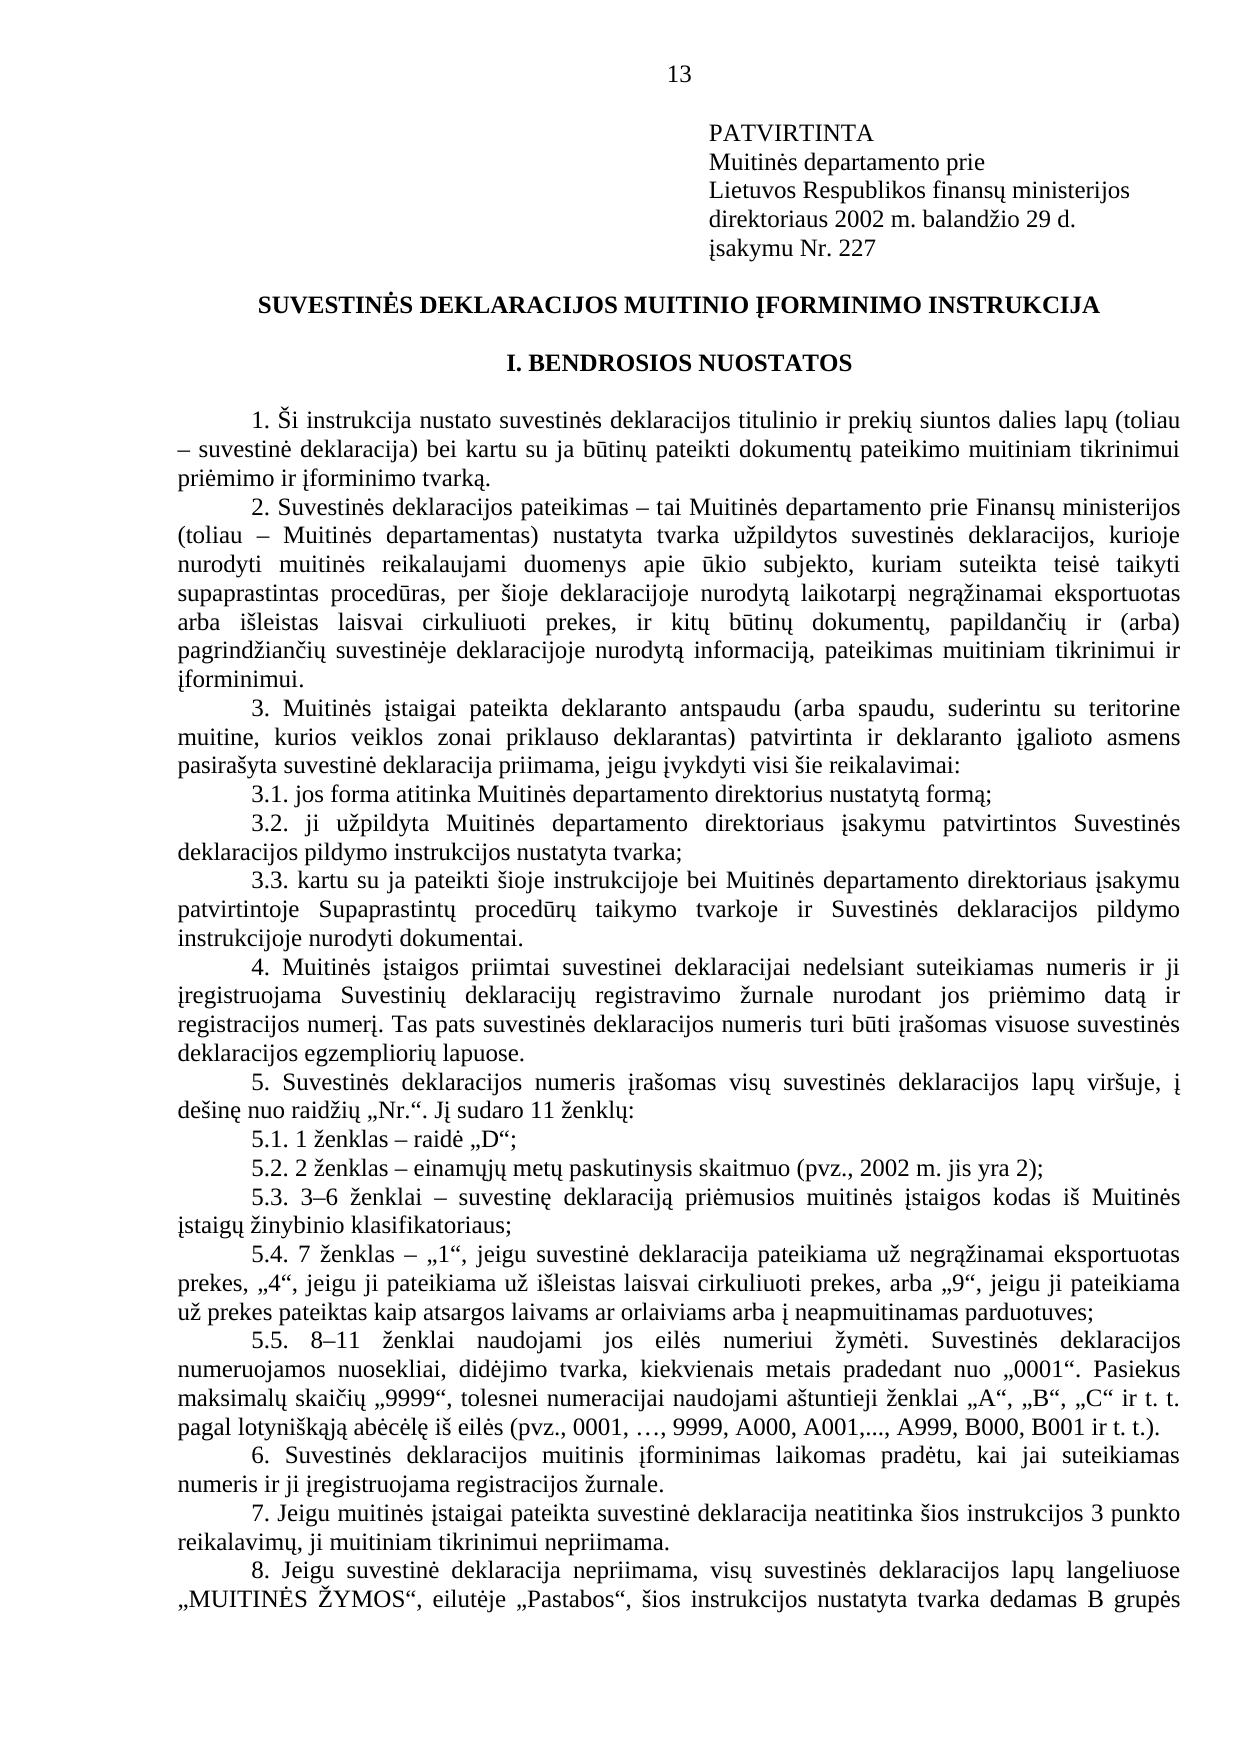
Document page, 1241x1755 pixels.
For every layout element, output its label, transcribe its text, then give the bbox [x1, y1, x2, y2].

text 3.1. jos forma atitinka Muitinės departamento direktorius nustatytą formą; [177, 779, 1181, 808]
text 7. Jeigu muitinės įstaigai pateikta suvestinė deklaracija neatitinka šios instrukcijos 3 punkto reikalavimų, ji muitiniam tikrinimui nepriimama. [177, 1498, 1181, 1556]
text 5.4. 7 ženklas – „1“, jeigu suvestinė deklaracija pateikiama už negrąžinamai eksportuotas prekes, „4“, jeigu ji pateikiama už išleistas laisvai cirkuliuoti prekes, arba „9“, jeigu ji pateikiama už prekes pateiktas kaip atsargos laivams ar orlaiviams arba į neapmuitinamas parduotuves; [177, 1239, 1181, 1326]
text 1. Ši instrukcija nustato suvestinės deklaracijos titulinio ir prekių siuntos dalies lapų (toliau – suvestinė deklaracija) bei kartu su ja būtinų pateikti dokumentų pateikimo muitiniam tikrinimui priėmimo ir įforminimo tvarką. [177, 406, 1181, 492]
text I. BENDROSIOS NUOSTATOS [177, 348, 1181, 377]
text 5.5. 8–11 ženklai naudojami jos eilės numeriui žymėti. Suvestinės deklaracijos numeruojamos nuosekliai, didėjimo tvarka, kiekvienais metais pradedant nuo „0001“. Pasiekus maksimalų skaičių „9999“, tolesnei numeracijai naudojami aštuntieji ženklai „A“, „B“, „C“ ir t. t. pagal lotyniškąją abėcėlę iš eilės (pvz., 0001, …, 9999, A000, A001,..., A999, B000, B001 ir t. t.). [177, 1326, 1181, 1441]
text 3.2. ji užpildyta Muitinės departamento direktoriaus įsakymu patvirtintos Suvestinės deklaracijos pildymo instrukcijos nustatyta tvarka; [177, 808, 1181, 866]
text direktoriaus 2002 m. balandžio 29 d. [709, 204, 1181, 233]
text 5.1. 1 ženklas – raidė „D“; [177, 1124, 1181, 1153]
text Muitinės departamento prie [709, 147, 1181, 176]
text SUVESTINĖS DEKLARACIJOS MUITINIO ĮFORMINIMO INSTRUKCIJA [177, 291, 1181, 319]
text 5. Suvestinės deklaracijos numeris įrašomas visų suvestinės deklaracijos lapų viršuje, į dešinę nuo raidžių „Nr.“. Jį sudaro 11 ženklų: [177, 1067, 1181, 1124]
text įsakymu Nr. 227 [709, 233, 1181, 262]
text PATVIRTINTA [709, 118, 1181, 147]
text 5.3. 3–6 ženklai – suvestinę deklaraciją priėmusios muitinės įstaigos kodas iš Muitinės įstaigų žinybinio klasifikatoriaus; [177, 1182, 1181, 1239]
text Lietuvos Respublikos finansų ministerijos [709, 176, 1181, 204]
text 8. Jeigu suvestinė deklaracija nepriimama, visų suvestinės deklaracijos lapų langeliuose „MUITINĖS ŽYMOS“, eilutėje „Pastabos“, šios instrukcijos nustatyta tvarka dedamas B grupės [177, 1556, 1181, 1613]
text 3.3. kartu su ja pateikti šioje instrukcijoje bei Muitinės departamento direktoriaus įsakymu patvirtintoje Supaprastintų procedūrų taikymo tvarkoje ir Suvestinės deklaracijos pildymo instrukcijoje nurodyti dokumentai. [177, 866, 1181, 952]
text 4. Muitinės įstaigos priimtai suvestinei deklaracijai nedelsiant suteikiamas numeris ir ji įregistruojama Suvestinių deklaracijų registravimo žurnale nurodant jos priėmimo datą ir registracijos numerį. Tas pats suvestinės deklaracijos numeris turi būti įrašomas visuose suvestinės deklaracijos egzempliorių lapuose. [177, 952, 1181, 1067]
text 2. Suvestinės deklaracijos pateikimas – tai Muitinės departamento prie Finansų ministerijos (toliau – Muitinės departamentas) nustatyta tvarka užpildytos suvestinės deklaracijos, kurioje nurodyti muitinės reikalaujami duomenys apie ūkio subjekto, kuriam suteikta teisė taikyti supaprastintas procedūras, per šioje deklaracijoje nurodytą laikotarpį negrąžinamai eksportuotas arba išleistas laisvai cirkuliuoti prekes, ir kitų būtinų dokumentų, papildančių ir (arba) pagrindžiančių suvestinėje deklaracijoje nurodytą informaciją, pateikimas muitiniam tikrinimui ir įforminimui. [177, 492, 1181, 693]
text 3. Muitinės įstaigai pateikta deklaranto antspaudu (arba spaudu, suderintu su teritorine muitine, kurios veiklos zonai priklauso deklarantas) patvirtinta ir deklaranto įgalioto asmens pasirašyta suvestinė deklaracija priimama, jeigu įvykdyti visi šie reikalavimai: [177, 693, 1181, 779]
text 6. Suvestinės deklaracijos muitinis įforminimas laikomas pradėtu, kai jai suteikiamas numeris ir ji įregistruojama registracijos žurnale. [177, 1441, 1181, 1498]
text 5.2. 2 ženklas – einamųjų metų paskutinysis skaitmuo (pvz., 2002 m. jis yra 2); [177, 1153, 1181, 1182]
